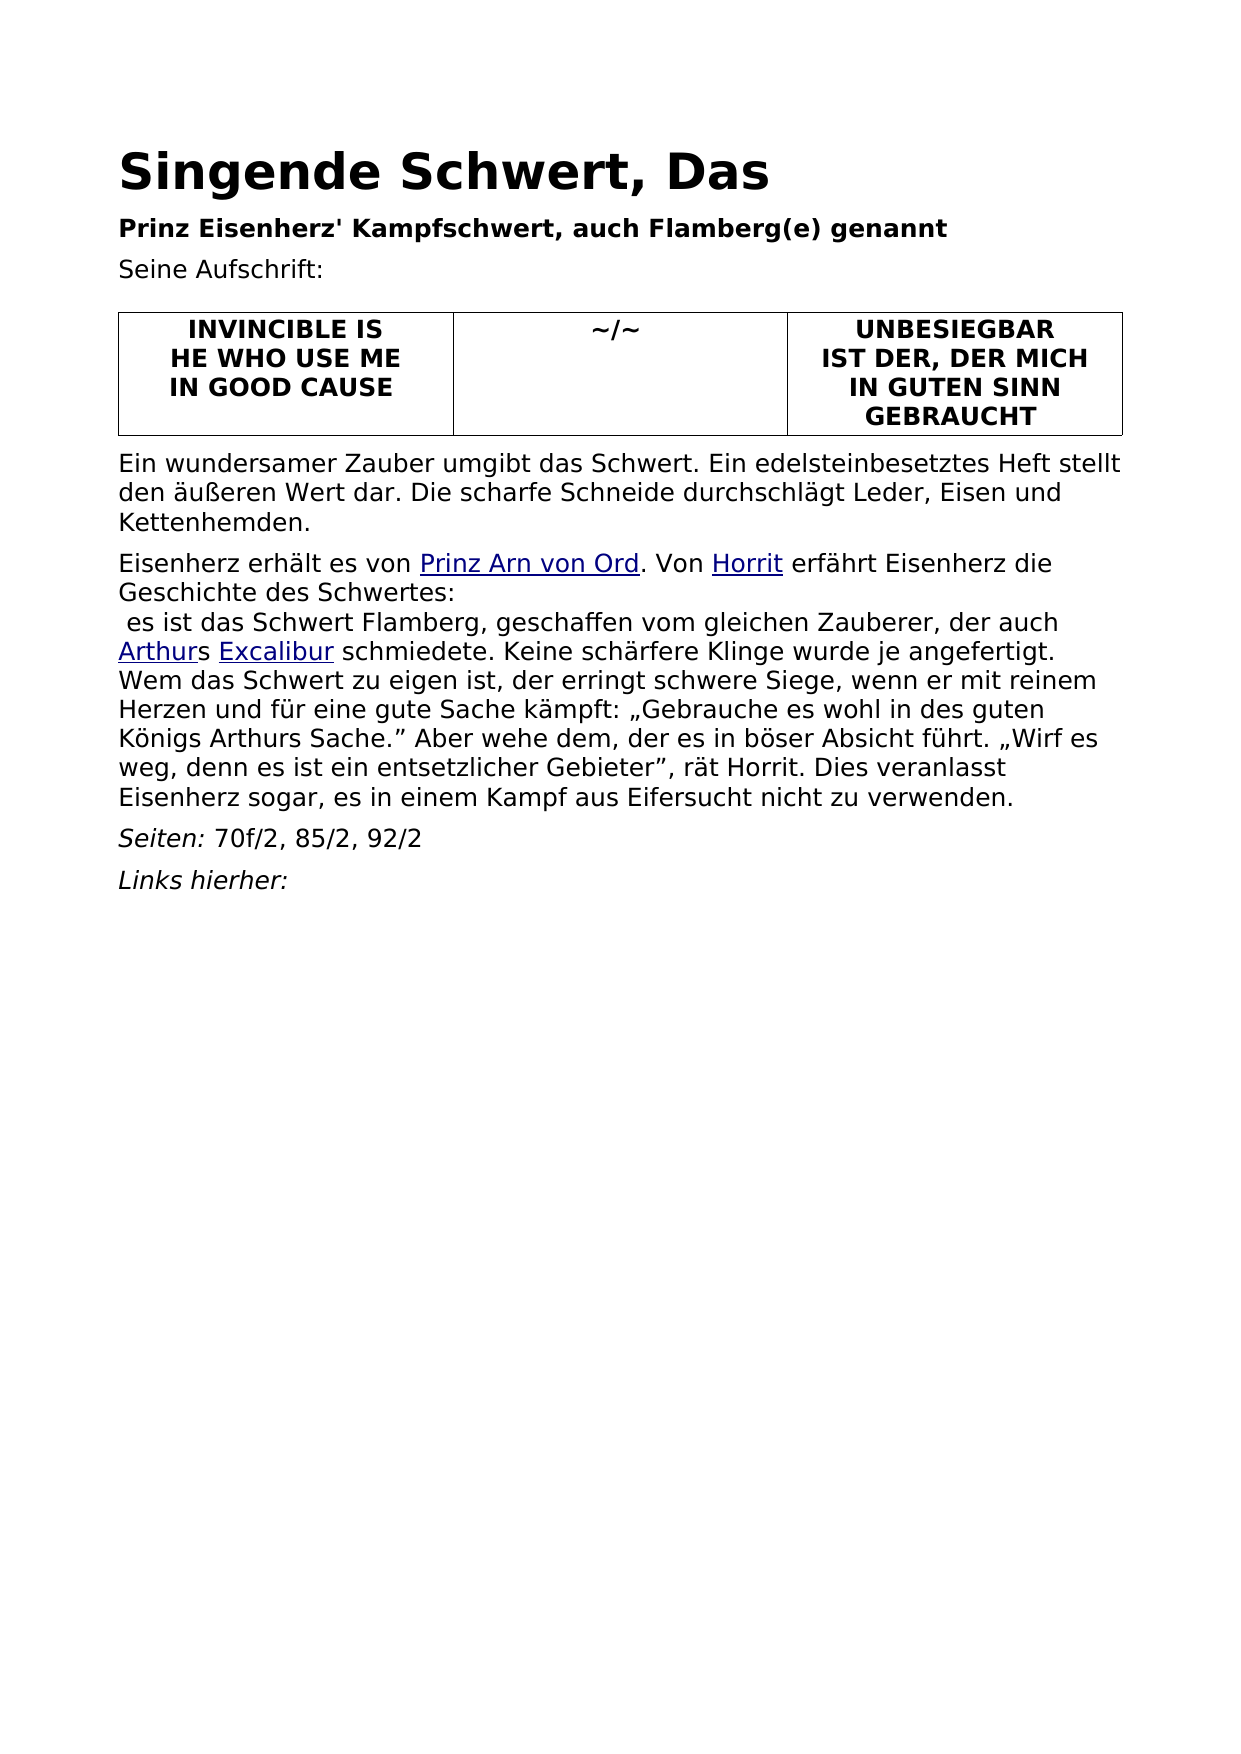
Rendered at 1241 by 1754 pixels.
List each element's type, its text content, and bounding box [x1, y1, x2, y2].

table_header INVINCIBLE IS HE WHO USE ME IN GOOD CAUSE [119, 313, 453, 434]
text Prinz Eisenherz' Kampfschwert, auch Flamberg(e) genannt [118, 214, 1122, 243]
text Seine Aufschrift: [118, 256, 1122, 285]
table_header ∼/∼ [454, 313, 787, 434]
text Ein wundersamer Zauber umgibt das Schwert. Ein edelsteinbesetztes Heft stellt den äußeren Wert dar. Die scharfe Schneide durchschlägt Leder, Eisen und Kettenhemden. [118, 449, 1122, 537]
text Seiten: 70f/2, 85/2, 92/2 [118, 824, 1122, 854]
text Links hierher: [118, 866, 1122, 895]
subtitle Singende Schwert, Das [118, 143, 1122, 201]
table_header UNBESIEGBAR IST DER, DER MICH IN GUTEN SINN GEBRAUCHT [788, 313, 1122, 434]
text Eisenherz erhält es von Prinz Arn von Ord. Von Horrit erfährt Eisenherz die Geschichte des Schwertes: es ist das Schwert Flamberg, geschaffen vom gleichen Zauberer, der auch Arthurs Excalibur schmiedete. Keine schärfere Klinge wurde je angefertigt. Wem das Schwert zu eigen ist, der erringt schwere Siege, wenn er mit reinem Herzen und für eine gute Sache kämpft: „Gebrauche es wohl in des guten Königs Arthurs Sache.” Aber wehe dem, der es in böser Absicht führt. „Wirf es weg, denn es ist ein entsetzlicher Gebieter”, rät Horrit. Dies veranlasst Eisenherz sogar, es in einem Kampf aus Eifersucht nicht zu verwenden. [118, 549, 1122, 812]
